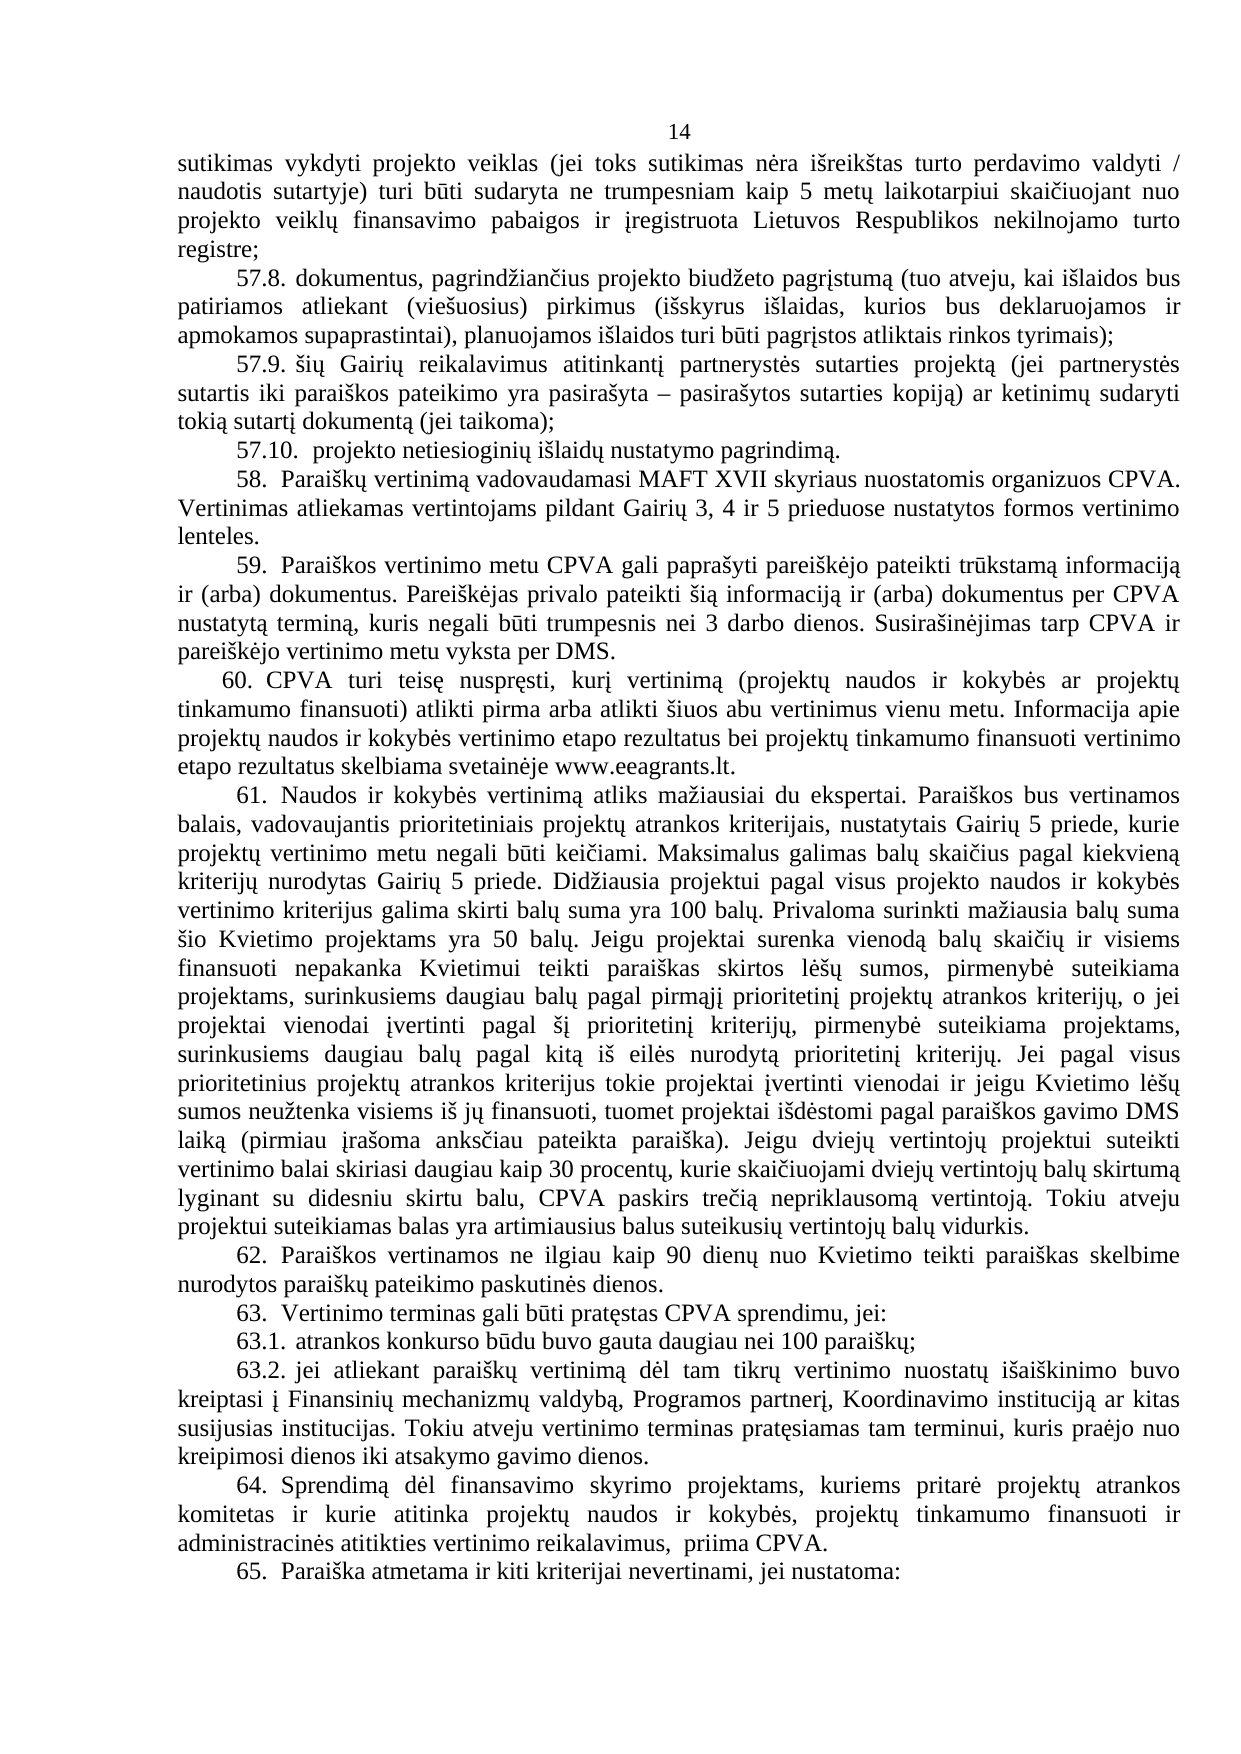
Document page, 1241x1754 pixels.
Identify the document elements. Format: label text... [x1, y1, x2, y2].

text 63.1. atrankos konkurso būdu buvo gauta daugiau nei 100 paraiškų; [177, 1326, 1181, 1355]
text 60. CPVA turi teisę nuspręsti, kurį vertinimą (projektų naudos ir kokybės ar projektų tinkamumo finansuoti) atlikti pirma arba atlikti šiuos abu vertinimus vienu metu. Informacija apie projektų naudos ir kokybės vertinimo etapo rezultatus bei projektų tinkamumo finansuoti vertinimo etapo rezultatus skelbiama svetainėje www.eeagrants.lt. [177, 665, 1181, 780]
text 65. Paraiška atmetama ir kiti kriterijai nevertinami, jei nustatoma: [177, 1556, 1181, 1585]
text 63.2. jei atliekant paraiškų vertinimą dėl tam tikrų vertinimo nuostatų išaiškinimo buvo kreiptasi į Finansinių mechanizmų valdybą, Programos partnerį, Koordinavimo instituciją ar kitas susijusias institucijas. Tokiu atveju vertinimo terminas pratęsiamas tam terminui, kuris praėjo nuo kreipimosi dienos iki atsakymo gavimo dienos. [177, 1355, 1181, 1470]
text sutikimas vykdyti projekto veiklas (jei toks sutikimas nėra išreikštas turto perdavimo valdyti / naudotis sutartyje) turi būti sudaryta ne trumpesniam kaip 5 metų laikotarpiui skaičiuojant nuo projekto veiklų finansavimo pabaigos ir įregistruota Lietuvos Respublikos nekilnojamo turto registre; [177, 148, 1181, 263]
text 57.9. šių Gairių reikalavimus atitinkantį partnerystės sutarties projektą (jei partnerystės sutartis iki paraiškos pateikimo yra pasirašyta – pasirašytos sutarties kopiją) ar ketinimų sudaryti tokią sutartį dokumentą (jei taikoma); [177, 349, 1181, 435]
text 63. Vertinimo terminas gali būti pratęstas CPVA sprendimu, jei: [177, 1298, 1181, 1326]
text 64. Sprendimą dėl finansavimo skyrimo projektams, kuriems pritarė projektų atrankos komitetas ir kurie atitinka projektų naudos ir kokybės, projektų tinkamumo finansuoti ir administracinės atitikties vertinimo reikalavimus, priima CPVA. [177, 1470, 1181, 1556]
text 58. Paraiškų vertinimą vadovaudamasi MAFT XVII skyriaus nuostatomis organizuos CPVA. Vertinimas atliekamas vertintojams pildant Gairių 3, 4 ir 5 prieduose nustatytos formos vertinimo lenteles. [177, 464, 1181, 550]
text 61. Naudos ir kokybės vertinimą atliks mažiausiai du ekspertai. Paraiškos bus vertinamos balais, vadovaujantis prioritetiniais projektų atrankos kriterijais, nustatytais Gairių 5 priede, kurie projektų vertinimo metu negali būti keičiami. Maksimalus galimas balų skaičius pagal kiekvieną kriterijų nurodytas Gairių 5 priede. Didžiausia projektui pagal visus projekto naudos ir kokybės vertinimo kriterijus galima skirti balų suma yra 100 balų. Privaloma surinkti mažiausia balų suma šio Kvietimo projektams yra 50 balų. Jeigu projektai surenka vienodą balų skaičių ir visiems finansuoti nepakanka Kvietimui teikti paraiškas skirtos lėšų sumos, pirmenybė suteikiama projektams, surinkusiems daugiau balų pagal pirmąjį prioritetinį projektų atrankos kriterijų, o jei projektai vienodai įvertinti pagal šį prioritetinį kriterijų, pirmenybė suteikiama projektams, surinkusiems daugiau balų pagal kitą iš eilės nurodytą prioritetinį kriterijų. Jei pagal visus prioritetinius projektų atrankos kriterijus tokie projektai įvertinti vienodai ir jeigu Kvietimo lėšų sumos neužtenka visiems iš jų finansuoti, tuomet projektai išdėstomi pagal paraiškos gavimo DMS laiką (pirmiau įrašoma anksčiau pateikta paraiška). Jeigu dviejų vertintojų projektui suteikti vertinimo balai skiriasi daugiau kaip 30 procentų, kurie skaičiuojami dviejų vertintojų balų skirtumą lyginant su didesniu skirtu balu, CPVA paskirs trečią nepriklausomą vertintoją. Tokiu atveju projektui suteikiamas balas yra artimiausius balus suteikusių vertintojų balų vidurkis. [177, 780, 1181, 1240]
text 57.8. dokumentus, pagrindžiančius projekto biudžeto pagrįstumą (tuo atveju, kai išlaidos bus patiriamos atliekant (viešuosius) pirkimus (išskyrus išlaidas, kurios bus deklaruojamos ir apmokamos supaprastintai), planuojamos išlaidos turi būti pagrįstos atliktais rinkos tyrimais); [177, 263, 1181, 349]
text 62. Paraiškos vertinamos ne ilgiau kaip 90 dienų nuo Kvietimo teikti paraiškas skelbime nurodytos paraiškų pateikimo paskutinės dienos. [177, 1240, 1181, 1298]
text 57.10. projekto netiesioginių išlaidų nustatymo pagrindimą. [177, 435, 1181, 464]
text 59. Paraiškos vertinimo metu CPVA gali paprašyti pareiškėjo pateikti trūkstamą informaciją ir (arba) dokumentus. Pareiškėjas privalo pateikti šią informaciją ir (arba) dokumentus per CPVA nustatytą terminą, kuris negali būti trumpesnis nei 3 darbo dienos. Susirašinėjimas tarp CPVA ir pareiškėjo vertinimo metu vyksta per DMS. [177, 550, 1181, 665]
